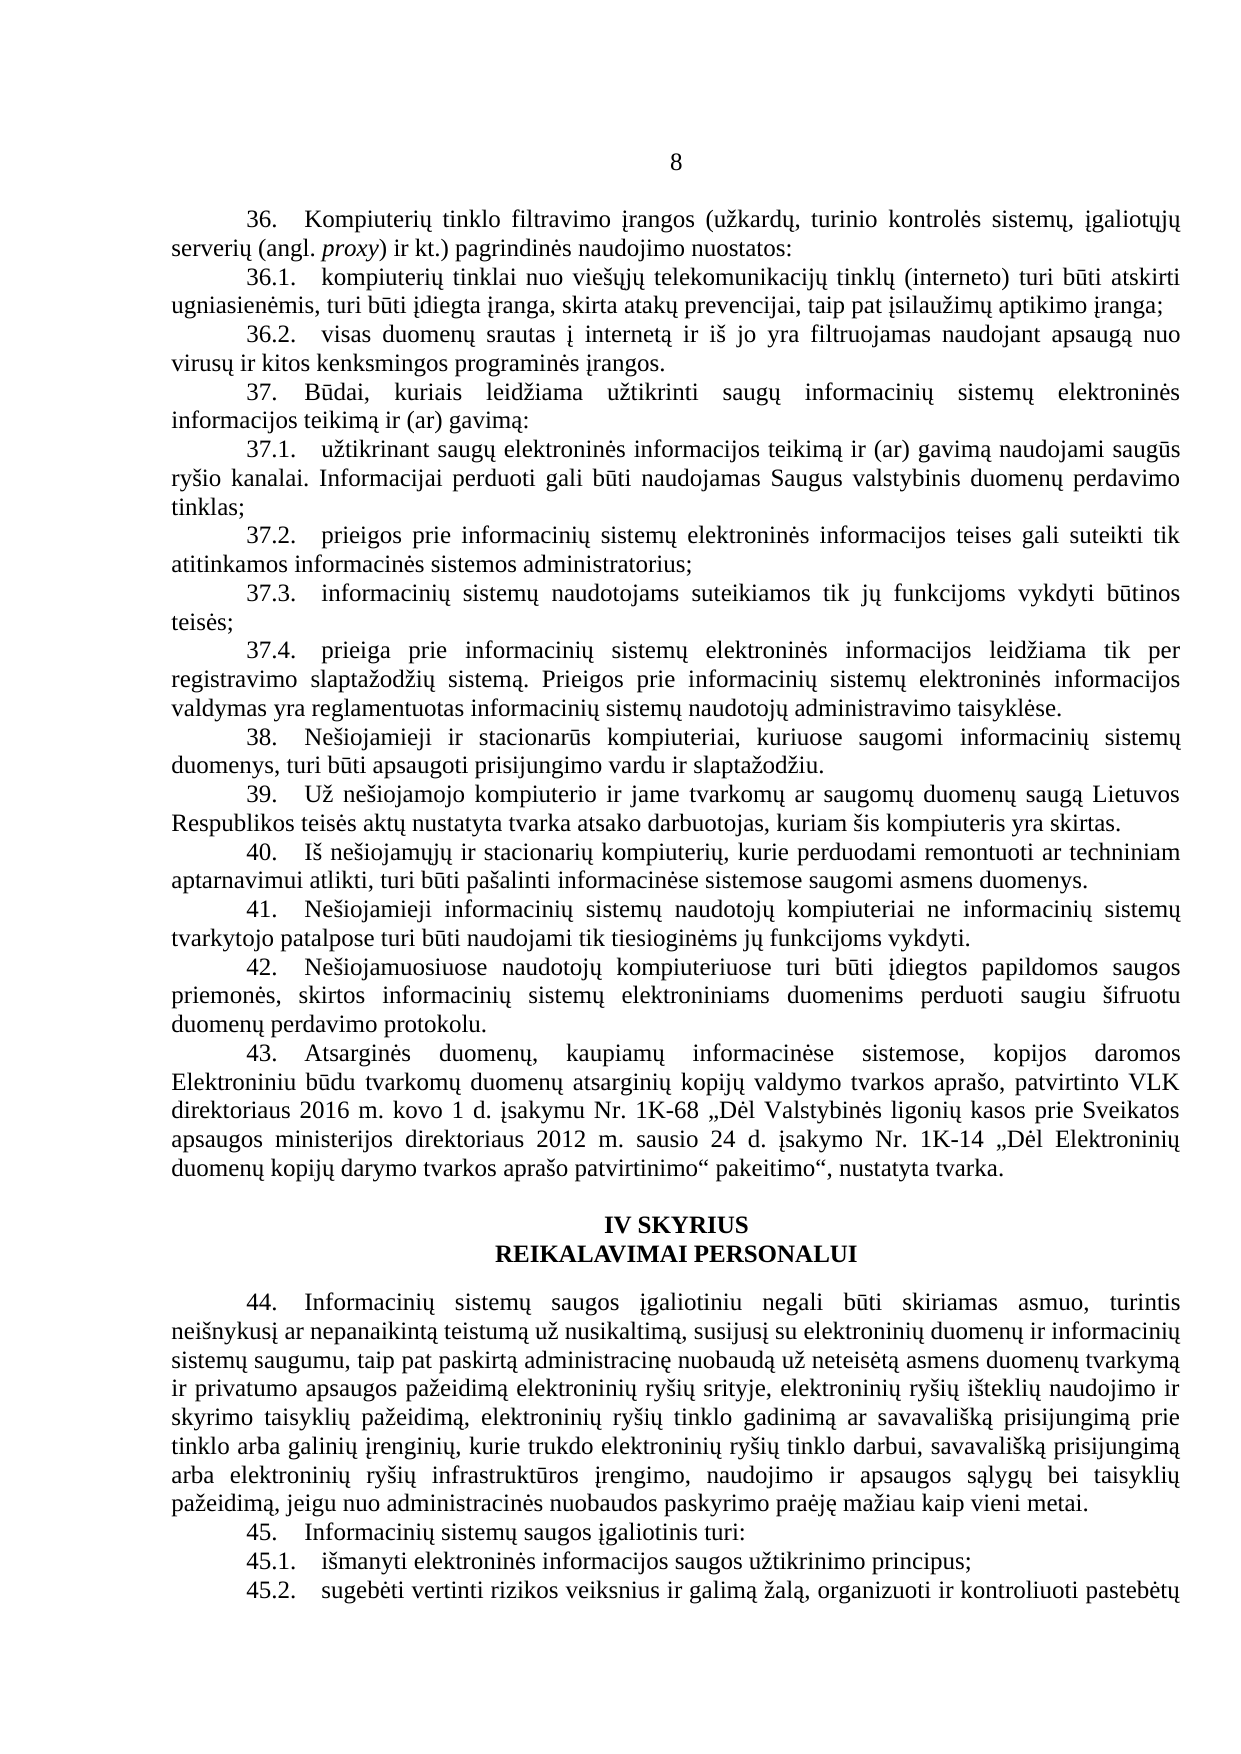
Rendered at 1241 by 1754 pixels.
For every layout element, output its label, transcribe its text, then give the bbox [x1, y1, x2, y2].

text 36.2. visas duomenų srautas į internetą ir iš jo yra filtruojamas naudojant apsaugą nuo virusų ir kitos kenksmingos programinės įrangos. [171, 319, 1181, 377]
text 41. Nešiojamieji informacinių sistemų naudotojų kompiuteriai ne informacinių sistemų tvarkytojo patalpose turi būti naudojami tik tiesioginėms jų funkcijoms vykdyti. [171, 894, 1181, 952]
text 37.3. informacinių sistemų naudotojams suteikiamos tik jų funkcijoms vykdyti būtinos teisės; [171, 578, 1181, 636]
text 39. Už nešiojamojo kompiuterio ir jame tvarkomų ar saugomų duomenų saugą Lietuvos Respublikos teisės aktų nustatyta tvarka atsako darbuotojas, kuriam šis kompiuteris yra skirtas. [171, 779, 1181, 837]
text 36. Kompiuterių tinklo filtravimo įrangos (užkardų, turinio kontrolės sistemų, įgaliotųjų serverių (angl. proxy) ir kt.) pagrindinės naudojimo nuostatos: [171, 204, 1181, 262]
text 43. Atsarginės duomenų, kaupiamų informacinėse sistemose, kopijos daromos Elektroniniu būdu tvarkomų duomenų atsarginių kopijų valdymo tvarkos aprašo, patvirtinto VLK direktoriaus 2016 m. kovo 1 d. įsakymu Nr. 1K-68 „Dėl Valstybinės ligonių kasos prie Sveikatos apsaugos ministerijos direktoriaus 2012 m. sausio 24 d. įsakymo Nr. 1K-14 „Dėl Elektroninių duomenų kopijų darymo tvarkos aprašo patvirtinimo“ pakeitimo“, nustatyta tvarka. [171, 1038, 1181, 1182]
text 38. Nešiojamieji ir stacionarūs kompiuteriai, kuriuose saugomi informacinių sistemų duomenys, turi būti apsaugoti prisijungimo vardu ir slaptažodžiu. [171, 722, 1181, 779]
text 44. Informacinių sistemų saugos įgaliotiniu negali būti skiriamas asmuo, turintis neišnykusį ar nepanaikintą teistumą už nusikaltimą, susijusį su elektroninių duomenų ir informacinių sistemų saugumu, taip pat paskirtą administracinę nuobaudą už neteisėtą asmens duomenų tvarkymą ir privatumo apsaugos pažeidimą elektroninių ryšių srityje, elektroninių ryšių išteklių naudojimo ir skyrimo taisyklių pažeidimą, elektroninių ryšių tinklo gadinimą ar savavališką prisijungimą prie tinklo arba galinių įrenginių, kurie trukdo elektroninių ryšių tinklo darbui, savavališką prisijungimą arba elektroninių ryšių infrastruktūros įrengimo, naudojimo ir apsaugos sąlygų bei taisyklių pažeidimą, jeigu nuo administracinės nuobaudos paskyrimo praėję mažiau kaip vieni metai. [171, 1287, 1181, 1517]
text 37.4. prieiga prie informacinių sistemų elektroninės informacijos leidžiama tik per registravimo slaptažodžių sistemą. Prieigos prie informacinių sistemų elektroninės informacijos valdymas yra reglamentuotas informacinių sistemų naudotojų administravimo taisyklėse. [171, 636, 1181, 722]
text IV SKYRIUS REIKALAVIMAI PERSONALUI [171, 1211, 1181, 1268]
text 45. Informacinių sistemų saugos įgaliotinis turi: [171, 1517, 1181, 1546]
text 37. Būdai, kuriais leidžiama užtikrinti saugų informacinių sistemų elektroninės informacijos teikimą ir (ar) gavimą: [171, 377, 1181, 434]
text 42. Nešiojamuosiuose naudotojų kompiuteriuose turi būti įdiegtos papildomos saugos priemonės, skirtos informacinių sistemų elektroniniams duomenims perduoti saugiu šifruotu duomenų perdavimo protokolu. [171, 952, 1181, 1038]
text 45.2. sugebėti vertinti rizikos veiksnius ir galimą žalą, organizuoti ir kontroliuoti pastebėtų [171, 1575, 1181, 1603]
text 40. Iš nešiojamųjų ir stacionarių kompiuterių, kurie perduodami remontuoti ar techniniam aptarnavimui atlikti, turi būti pašalinti informacinėse sistemose saugomi asmens duomenys. [171, 837, 1181, 894]
text 36.1. kompiuterių tinklai nuo viešųjų telekomunikacijų tinklų (interneto) turi būti atskirti ugniasienėmis, turi būti įdiegta įranga, skirta atakų prevencijai, taip pat įsilaužimų aptikimo įranga; [171, 262, 1181, 319]
text 45.1. išmanyti elektroninės informacijos saugos užtikrinimo principus; [171, 1546, 1181, 1575]
text 37.2. prieigos prie informacinių sistemų elektroninės informacijos teises gali suteikti tik atitinkamos informacinės sistemos administratorius; [171, 521, 1181, 578]
text 37.1. užtikrinant saugų elektroninės informacijos teikimą ir (ar) gavimą naudojami saugūs ryšio kanalai. Informacijai perduoti gali būti naudojamas Saugus valstybinis duomenų perdavimo tinklas; [171, 434, 1181, 521]
